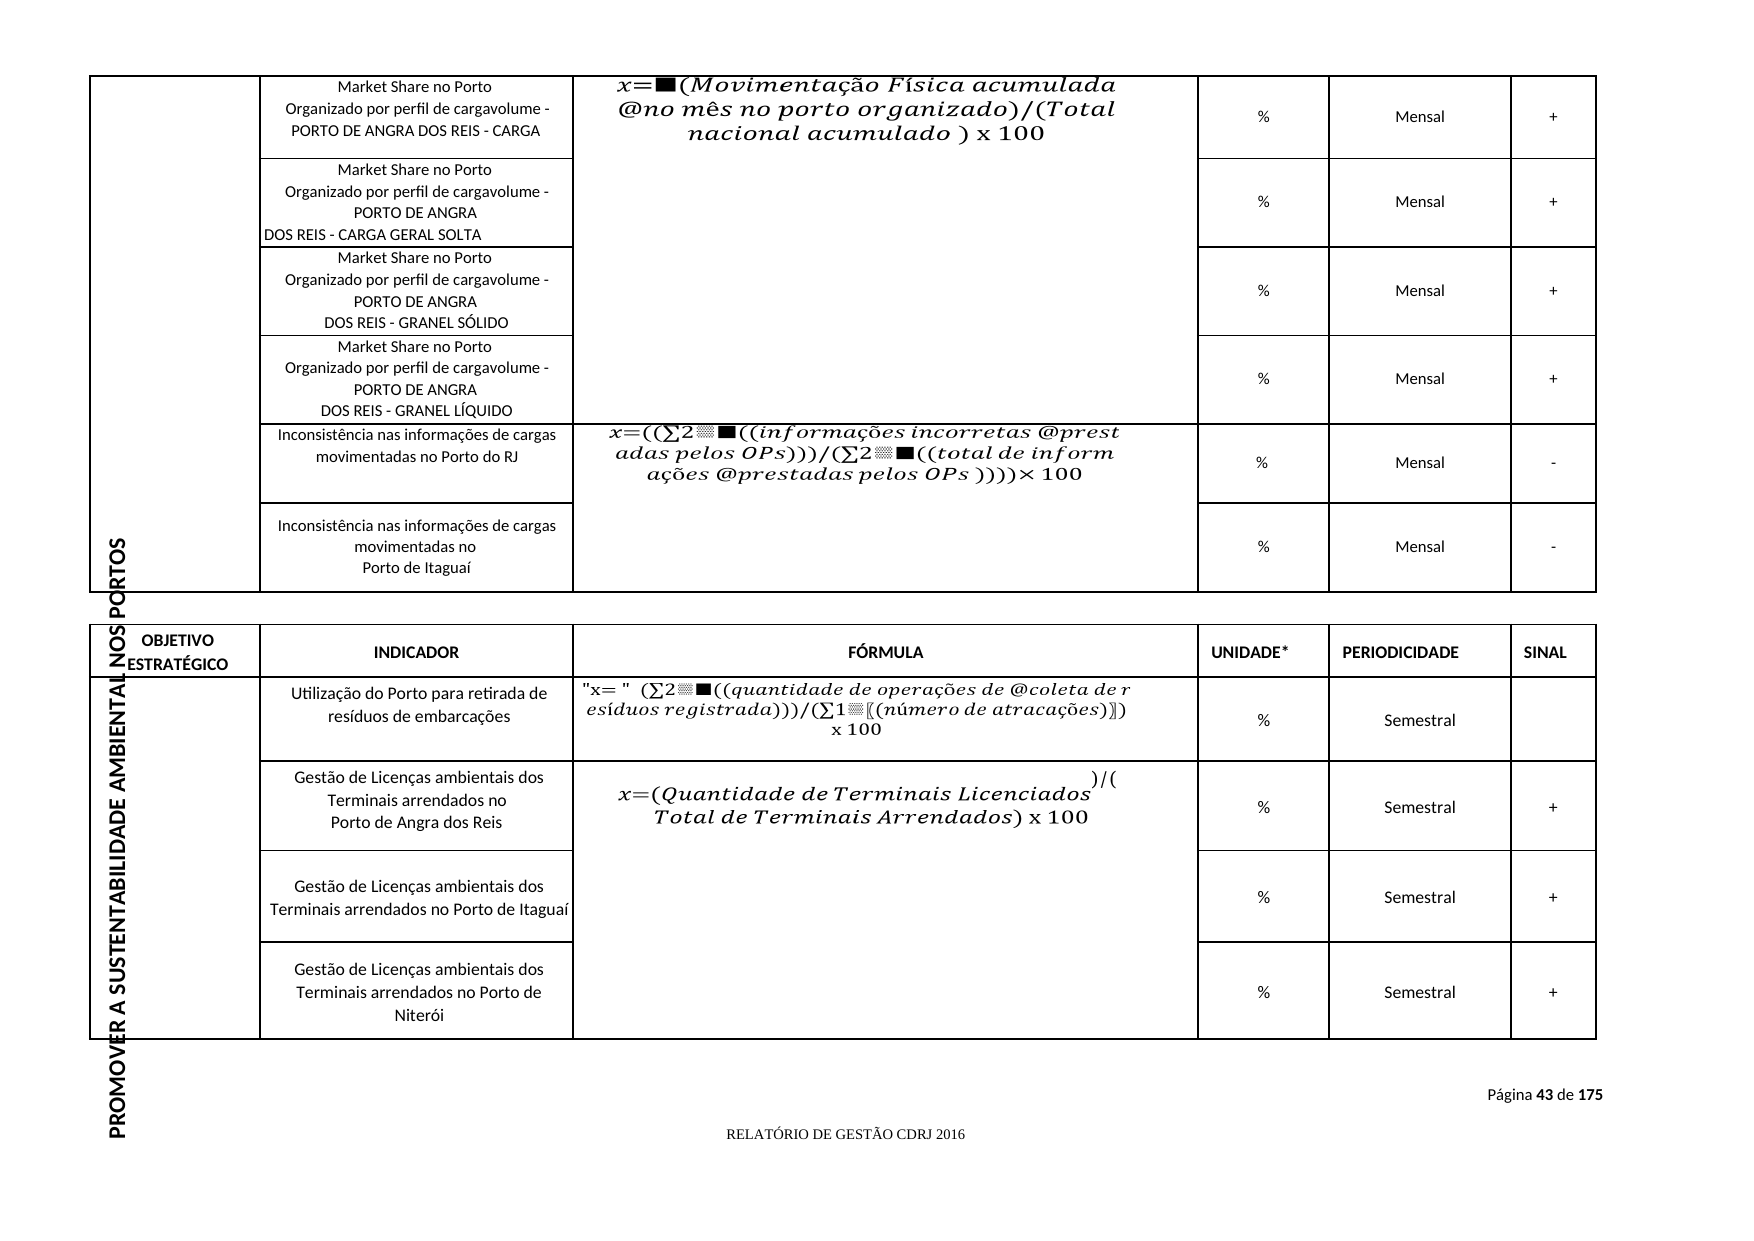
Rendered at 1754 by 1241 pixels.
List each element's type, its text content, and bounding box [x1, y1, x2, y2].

table_cell Market Share no Porto Organizado por perfil de cargavolume - PORTO DE ANGRA DOS REIS - CARGA [261, 77, 572, 158]
table_header FÓRMULA [574, 625, 1197, 676]
table_cell Mensal [1330, 336, 1510, 423]
table_cell % [1199, 943, 1328, 1038]
table_cell Mensal [1330, 77, 1510, 158]
table_cell Semestral [1330, 678, 1510, 760]
table_cell Market Share no Porto Organizado por perfil de cargavolume - PORTO DE ANGRA DOS REIS - CARGA GERAL SOLTA [261, 159, 572, 246]
table_cell [1088, 83, 1094, 90]
table_cell % [1199, 851, 1328, 941]
table_header UNIDADE* [1199, 625, 1328, 676]
table_cell Market Share no Porto Organizado por perfil de cargavolume - PORTO DE ANGRA DOS REIS - GRANEL LÍQUIDO [261, 336, 572, 423]
table_cell % [1199, 762, 1328, 849]
table_cell - [1512, 425, 1595, 502]
table_cell [91, 678, 259, 1038]
table_cell [657, 425, 669, 441]
table_cell [574, 425, 1197, 591]
table_cell + [1512, 762, 1595, 849]
table_cell Mensal [1330, 248, 1510, 334]
table_cell % [1199, 336, 1328, 423]
table_cell + [1512, 248, 1595, 334]
table_cell + [1512, 159, 1595, 246]
table_cell Semestral [1330, 851, 1510, 941]
table_cell [1512, 678, 1595, 760]
table_header OBJETIVO ESTRATÉGICO [91, 625, 259, 676]
table_cell % [1199, 248, 1328, 334]
table_cell + [1512, 851, 1595, 941]
table_cell Gestão de Licenças ambientais dos Terminais arrendados no Porto de Itaguaí [261, 851, 572, 941]
table_cell + [1512, 77, 1595, 158]
table_cell % [1199, 504, 1328, 591]
table_cell Mensal [1330, 425, 1510, 502]
table_cell [574, 77, 1197, 423]
table_header INDICADOR [261, 625, 572, 676]
table_cell Gestão de Licenças ambientais dos Terminais arrendados no Porto de Angra dos Reis [261, 762, 572, 849]
table_cell + [1512, 336, 1595, 423]
table_cell [91, 77, 259, 591]
table_cell % [1199, 159, 1328, 246]
table_cell Mensal [1330, 504, 1510, 591]
table_cell [700, 77, 708, 86]
table_cell Utilização do Porto para retirada de resíduos de embarcações [261, 678, 572, 760]
table_cell Mensal [1330, 159, 1510, 246]
table_cell Inconsistência nas informações de cargas movimentadas no Porto de Itaguaí [261, 504, 572, 591]
table_cell % [1199, 425, 1328, 502]
table_header PERIODICIDADE [1330, 625, 1510, 676]
table_cell Semestral [1330, 943, 1510, 1038]
table_header SINAL [1512, 625, 1595, 676]
table_cell [574, 678, 1197, 760]
table_cell Gestão de Licenças ambientais dos Terminais arrendados no Porto de Niterói [261, 943, 572, 1038]
table_cell - [1512, 504, 1595, 591]
table_cell + [1512, 943, 1595, 1038]
table_cell Market Share no Porto Organizado por perfil de cargavolume - PORTO DE ANGRA DOS REIS - GRANEL SÓLIDO [261, 248, 572, 334]
table_cell Semestral [1330, 762, 1510, 849]
table_cell )/( [574, 762, 1197, 1038]
table_cell % [1199, 678, 1328, 760]
table_cell Inconsistência nas informações de cargas movimentadas no Porto do RJ [261, 425, 572, 502]
table_cell % [1199, 77, 1328, 158]
